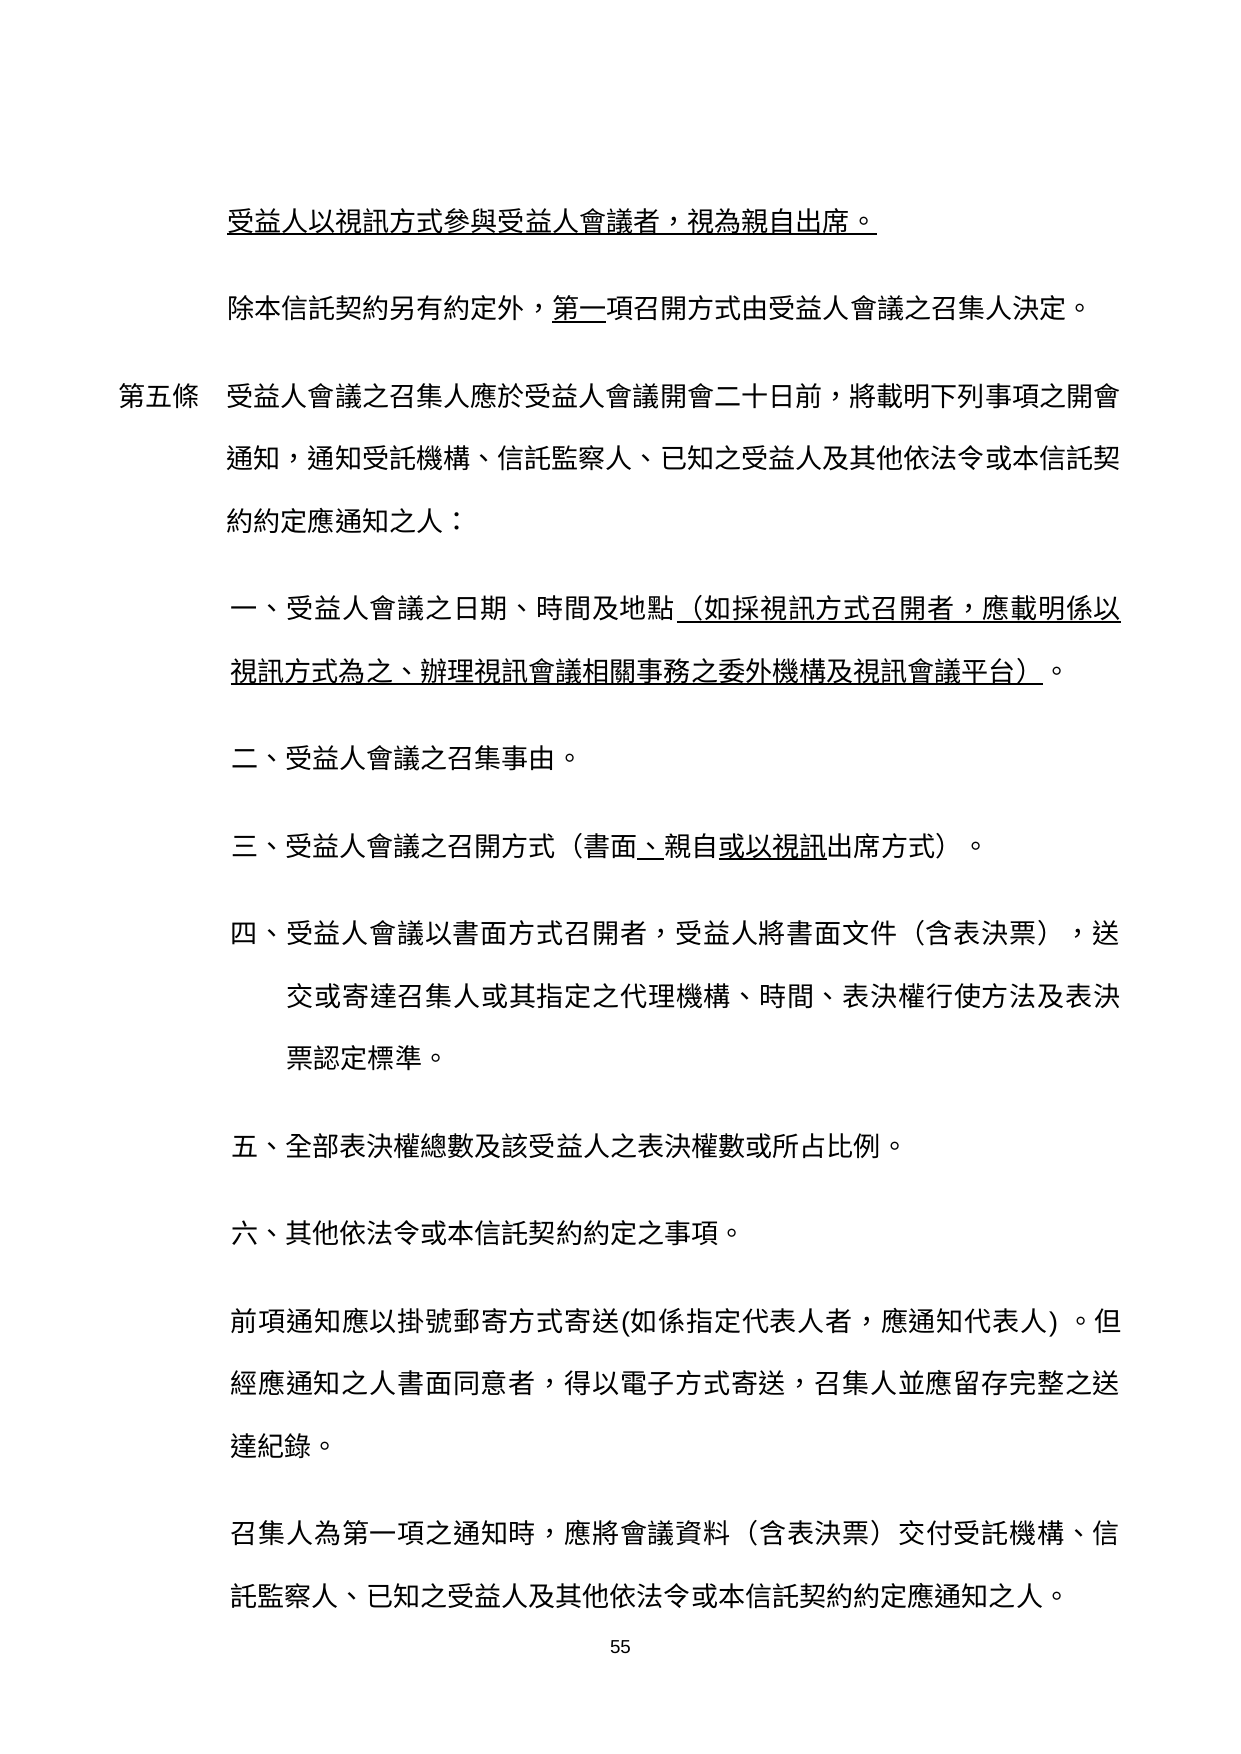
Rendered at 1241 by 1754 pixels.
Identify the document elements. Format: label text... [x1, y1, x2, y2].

text 前項通知應以掛號郵寄方式寄送(如係指定代表人者，應通知代表人) 。但經應通知之人書面同意者，得以電子方式寄送，召集人並應留存完整之送達紀錄。 [230, 1278, 1122, 1465]
text 六、其他依法令或本信託契約約定之事項。 [231, 1190, 1122, 1253]
text 受益人以視訊方式參與受益人會議者，視為親自出席。 [177, 178, 1122, 240]
text 一、受益人會議之日期、時間及地點（如採視訊方式召開者，應載明係以視訊方式為之、辦理視訊會議相關事務之委外機構及視訊會議平台）。 [230, 565, 1122, 690]
text 五、全部表決權總數及該受益人之表決權數或所占比例。 [231, 1103, 1122, 1165]
text 召集人為第一項之通知時，應將會議資料（含表決票）交付受託機構、信託監察人、已知之受益人及其他依法令或本信託契約約定應通知之人。 [230, 1490, 1122, 1615]
text 三、受益人會議之召開方式（書面、親自或以視訊出席方式）。 [231, 803, 1122, 865]
text 二、受益人會議之召集事由。 [231, 715, 1122, 778]
text 四、受益人會議以書面方式召開者，受益人將書面文件（含表決票），送交或寄達召集人或其指定之代理機構、時間、表決權行使方法及表決票認定標準。 [230, 890, 1122, 1078]
text 第五條 受益人會議之召集人應於受益人會議開會二十日前，將載明下列事項之開會通知，通知受託機構、信託監察人、已知之受益人及其他依法令或本信託契約約定應通知之人： [118, 353, 1122, 540]
text 除本信託契約另有約定外，第一項召開方式由受益人會議之召集人決定。 [118, 265, 1122, 328]
